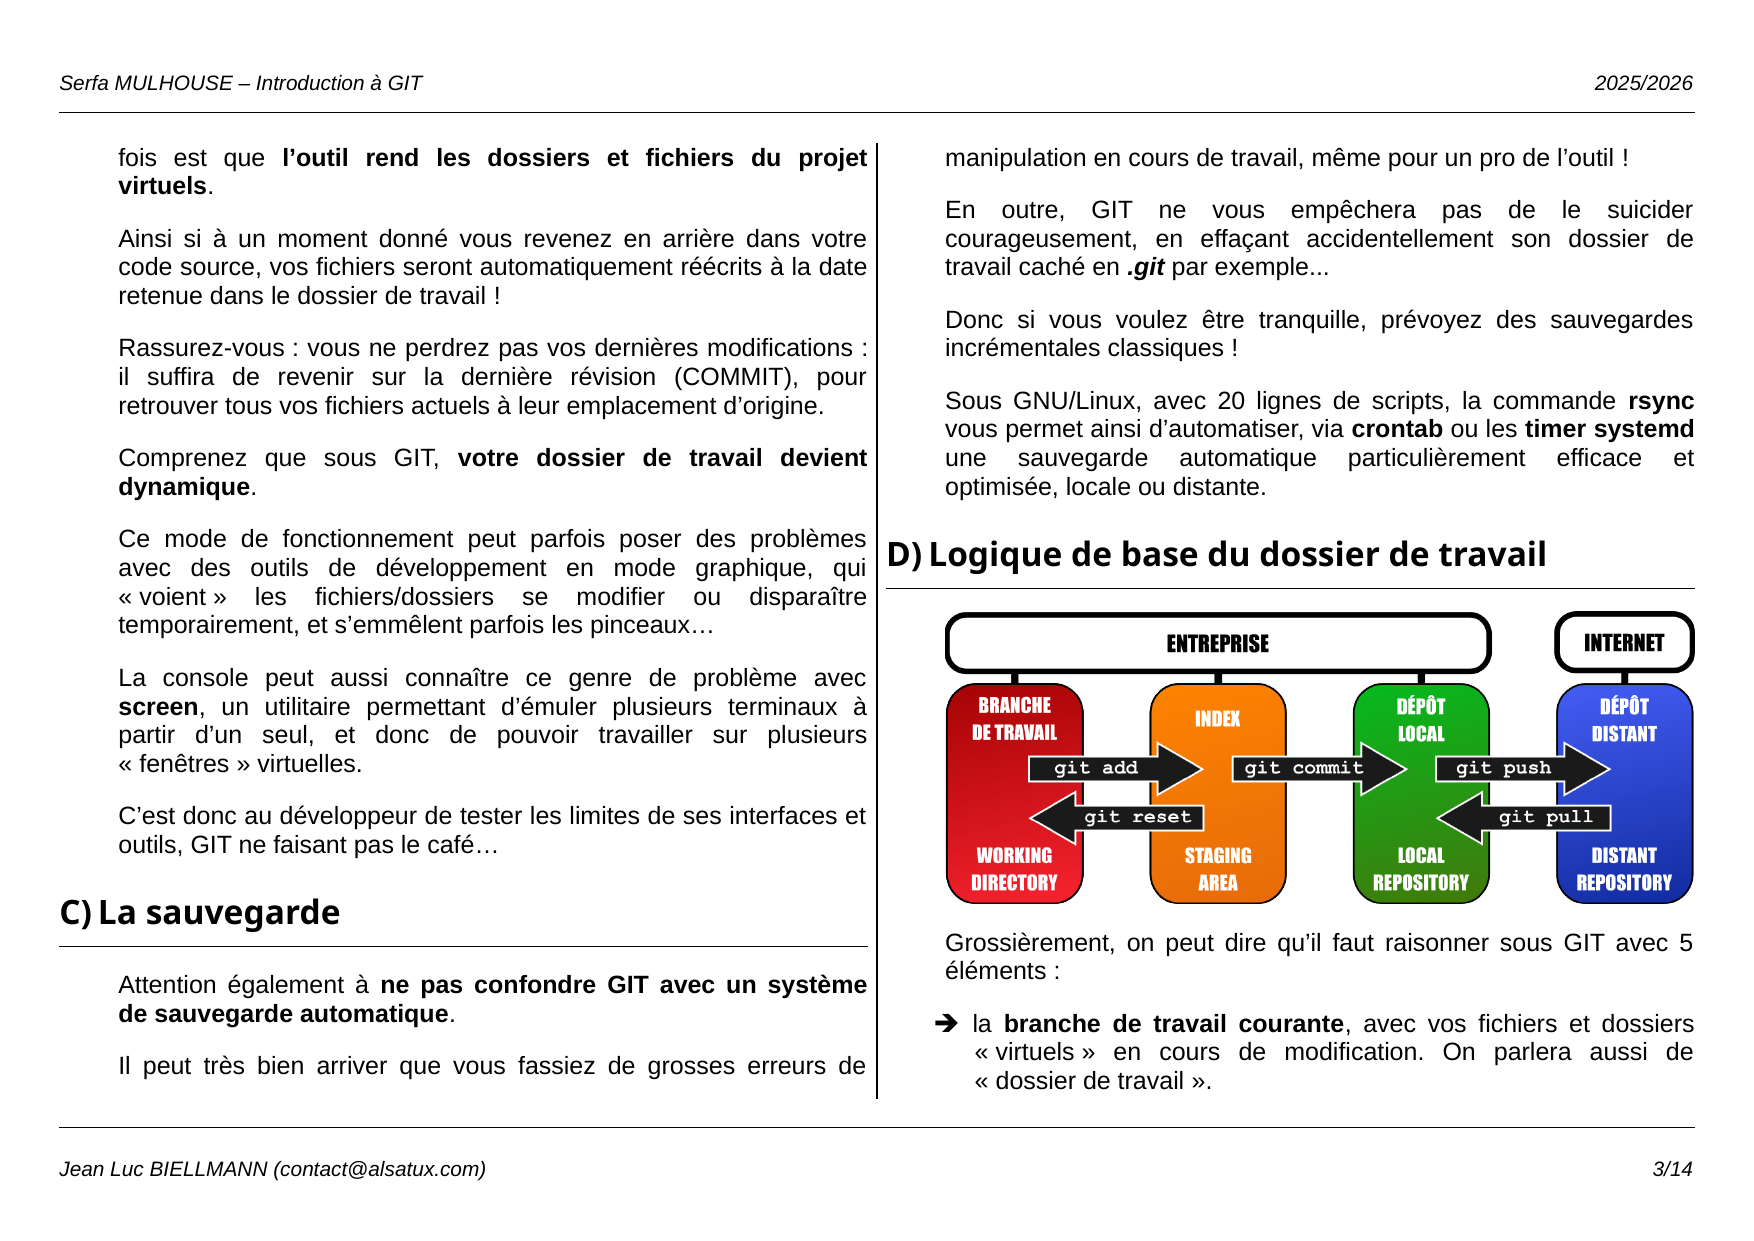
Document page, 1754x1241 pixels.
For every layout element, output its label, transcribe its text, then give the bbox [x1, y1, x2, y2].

subtitle La sauvegarde [59, 888, 868, 946]
text Sous GNU/Linux, avec 20 lignes de scripts, la commande rsync vous permet ainsi d’automatiser, via crontab ou les timer systemd une sauvegarde automatique particulièrement efficace et optimisée, locale ou distante. [945, 386, 1695, 501]
text fois est que l’outil rend les dossiers et fichiers du projet virtuels. [118, 143, 868, 200]
picture [945, 611, 1695, 904]
text manipulation en cours de travail, même pour un pro de l’outil ! [945, 143, 1695, 171]
subtitle Logique de base du dossier de travail [886, 530, 1695, 588]
text Il peut très bien arriver que vous fassiez de grosses erreurs de [118, 1051, 868, 1080]
text Ce mode de fonctionnement peut parfois poser des problèmes avec des outils de développement en mode graphique, qui « voient » les fichiers/dossiers se modifier ou disparaître temporairement, et s’emmêlent parfois les pinceaux… [118, 524, 868, 639]
text C’est donc au développeur de tester les limites de ses interfaces et outils, GIT ne faisant pas le café… [118, 801, 868, 859]
text La console peut aussi connaître ce genre de problème avec screen, un utilitaire permettant d’émuler plusieurs terminaux à partir d’un seul, et donc de pouvoir travailler sur plusieurs « fenêtres » virtuelles. [118, 663, 868, 778]
text Grossièrement, on peut dire qu’il faut raisonner sous GIT avec 5 éléments : [945, 927, 1695, 985]
text Ainsi si à un moment donné vous revenez en arrière dans votre code source, vos fichiers seront automatiquement réécrits à la date retenue dans le dossier de travail ! [118, 224, 868, 310]
text Attention également à ne pas confondre GIT avec un système de sauvegarde automatique. [118, 970, 868, 1027]
text Donc si vous voulez être tranquille, prévoyez des sauvegardes incrémentales classiques ! [945, 305, 1695, 362]
text Rassurez-vous : vous ne perdrez pas vos dernières modifications : il suffira de revenir sur la dernière révision (COMMIT), pour retrouver tous vos fichiers actuels à leur emplacement d’origine. [118, 333, 868, 420]
text Comprenez que sous GIT, votre dossier de travail devient dynamique. [118, 443, 868, 501]
list la branche de travail courante, avec vos fichiers et dossiers « virtuels » en cours de modification. On parlera aussi de « dossier de travail ». [933, 1008, 1695, 1095]
text En outre, GIT ne vous empêchera pas de le suicider courageusement, en effaçant accidentellement son dossier de travail caché en .git par exemple... [945, 195, 1695, 281]
